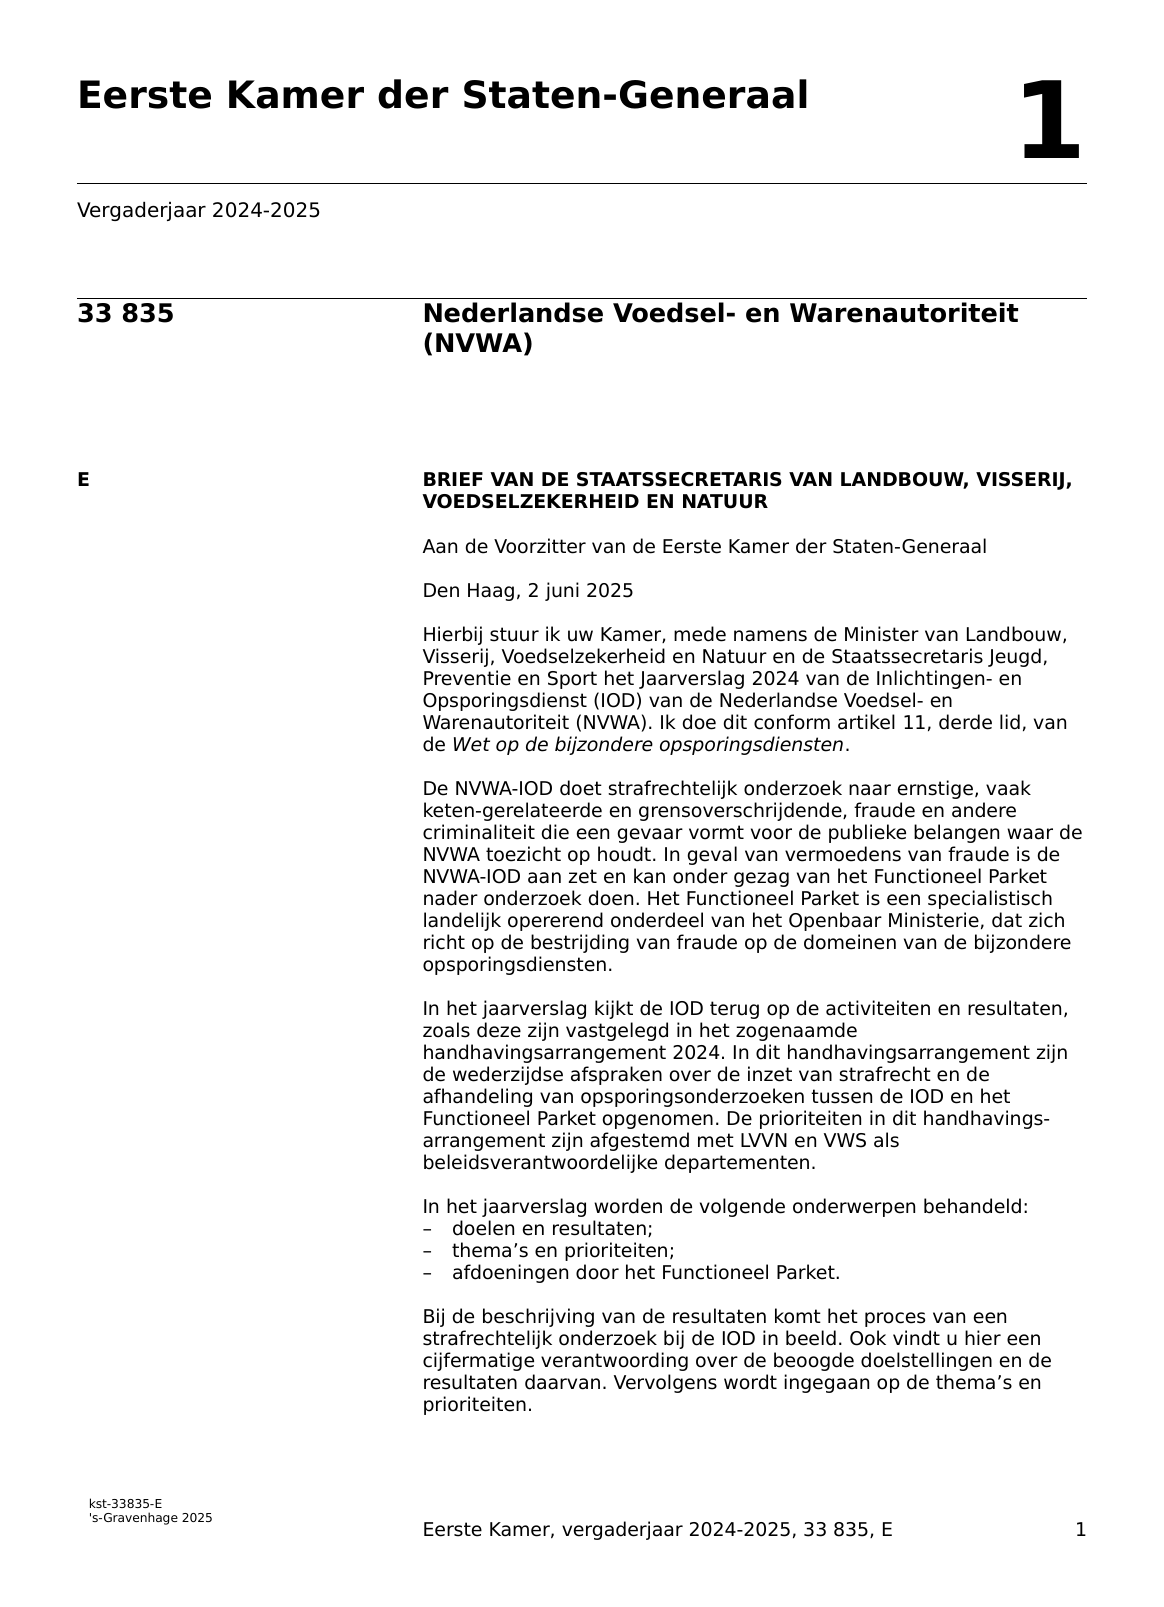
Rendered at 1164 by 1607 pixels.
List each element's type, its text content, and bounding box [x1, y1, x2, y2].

text – doelen en resultaten; [422, 1218, 1087, 1240]
subtitle 33 835 Nederlandse Voedsel- en Warenautoriteit (NVWA) [77, 299, 1087, 358]
table_header 1 [886, 59, 1087, 183]
text Aan de Voorzitter van de Eerste Kamer der Staten-Generaal [422, 536, 1087, 557]
text Hierbij stuur ik uw Kamer, mede namens de Minister van Landbouw, Visserij, Voedselzekerheid en Natuur en de Staatssecretaris Jeugd, Preventie en Sport het Jaarverslag 2024 van de Inlichtingen- en Opsporingsdienst (IOD) van de Nederlandse Voedsel- en Warenautoriteit (NVWA). Ik doe dit conform artikel 11, derde lid, van de Wet op de bijzondere opsporingsdiensten. [422, 624, 1087, 756]
text In het jaarverslag worden de volgende onderwerpen behandeld: [422, 1196, 1087, 1218]
text Den Haag, 2 juni 2025 [422, 580, 1087, 602]
text De NVWA-IOD doet strafrechtelijk onderzoek naar ernstige, vaak keten-gerelateerde en grensoverschrijdende, fraude en andere criminaliteit die een gevaar vormt voor de publieke belangen waar de NVWA toezicht op houdt. In geval van vermoedens van fraude is de NVWA-IOD aan zet en kan onder gezag van het Functioneel Parket nader onderzoek doen. Het Functioneel Parket is een specialistisch landelijk opererend onderdeel van het Openbaar Ministerie, dat zich richt op de bestrijding van fraude op de domeinen van de bijzondere opsporingsdiensten. [422, 778, 1087, 976]
table_cell Vergaderjaar 2024-2025 [77, 184, 1087, 298]
table_header Eerste Kamer der Staten-Generaal [77, 59, 886, 183]
text kst-33835-E [88, 1497, 323, 1511]
subtitle E BRIEF VAN DE STAATSSECRETARIS VAN LANDBOUW, VISSERIJ, VOEDSELZEKERHEID EN NATUUR [77, 469, 1087, 513]
text Bij de beschrijving van de resultaten komt het proces van een strafrechtelijk onderzoek bij de IOD in beeld. Ook vindt u hier een cijfermatige verantwoording over de beoogde doelstellingen en de resultaten daarvan. Vervolgens wordt ingegaan op de thema’s en prioriteiten. [422, 1306, 1087, 1416]
text In het jaarverslag kijkt de IOD terug op de activiteiten en resultaten, zoals deze zijn vastgelegd in het zogenaamde handhavingsarrangement 2024. In dit handhavingsarrangement zijn de wederzijdse afspraken over de inzet van strafrecht en de afhandeling van opsporingsonderzoeken tussen de IOD en het Functioneel Parket opgenomen. De prioriteiten in dit handhavings-arrangement zijn afgestemd met LVVN en VWS als beleidsverantwoordelijke departementen. [422, 998, 1087, 1174]
text 's-Gravenhage 2025 [88, 1511, 323, 1525]
text – thema’s en prioriteiten; [422, 1240, 1087, 1262]
text – afdoeningen door het Functioneel Parket. [422, 1262, 1087, 1284]
